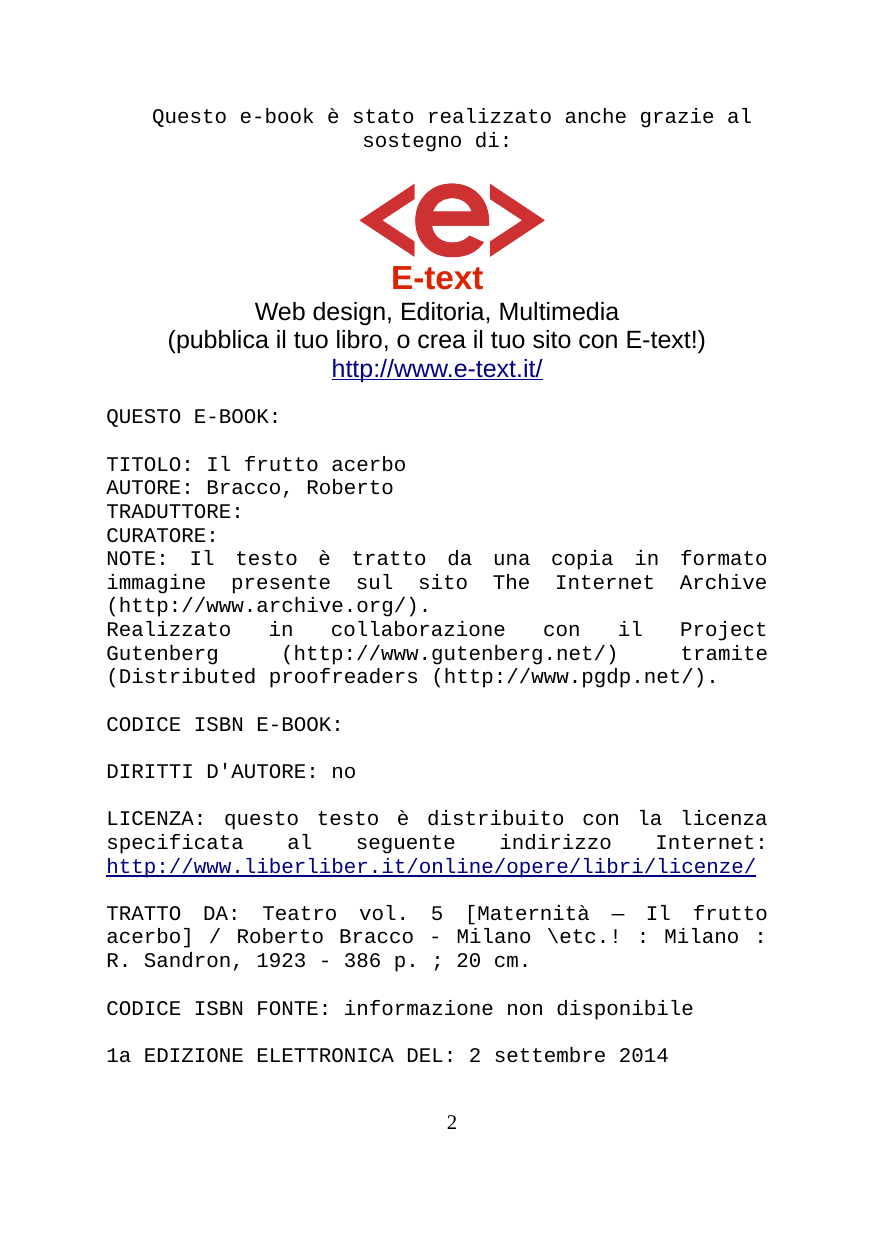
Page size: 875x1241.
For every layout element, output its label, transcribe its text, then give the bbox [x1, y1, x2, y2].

text QUESTO E-BOOK: [106, 406, 768, 430]
text AUTORE: Bracco, Roberto [106, 477, 768, 501]
text Web design, Editoria, Multimedia [106, 296, 768, 325]
text E-text [106, 258, 768, 296]
text Realizzato in collaborazione con il Project Gutenberg (http://www.gutenberg.net/) tramite (Distributed proofreaders (http://www.pgdp.net/). [106, 619, 768, 690]
text Questo e-book è stato realizzato anche grazie al sostegno di: [106, 106, 768, 153]
text 1a EDIZIONE ELETTRONICA DEL: 2 settembre 2014 [106, 1045, 768, 1068]
text TRADUTTORE: [106, 501, 768, 524]
picture [358, 183, 546, 258]
text CODICE ISBN FONTE: informazione non disponibile [106, 997, 768, 1021]
text http://www.e-text.it/ [106, 354, 768, 383]
text (pubblica il tuo libro, o crea il tuo sito con E-text!) [106, 325, 768, 354]
text DIRITTI D'AUTORE: no [106, 761, 768, 785]
text LICENZA: questo testo è distribuito con la licenza specificata al seguente indirizzo Internet: http://www.liberliber.it/online/opere/libri/licenze/ [106, 808, 768, 879]
text TITOLO: Il frutto acerbo [106, 454, 768, 477]
text CODICE ISBN E-BOOK: [106, 714, 768, 737]
text CURATORE: [106, 524, 768, 548]
text NOTE: Il testo è tratto da una copia in formato immagine presente sul sito The Internet Archive (http://www.archive.org/). [106, 548, 768, 619]
text TRATTO DA: Teatro vol. 5 [Maternità — Il frutto acerbo] / Roberto Bracco - Milano \etc.! : Milano : R. Sandron, 1923 - 386 p. ; 20 cm. [106, 903, 768, 974]
